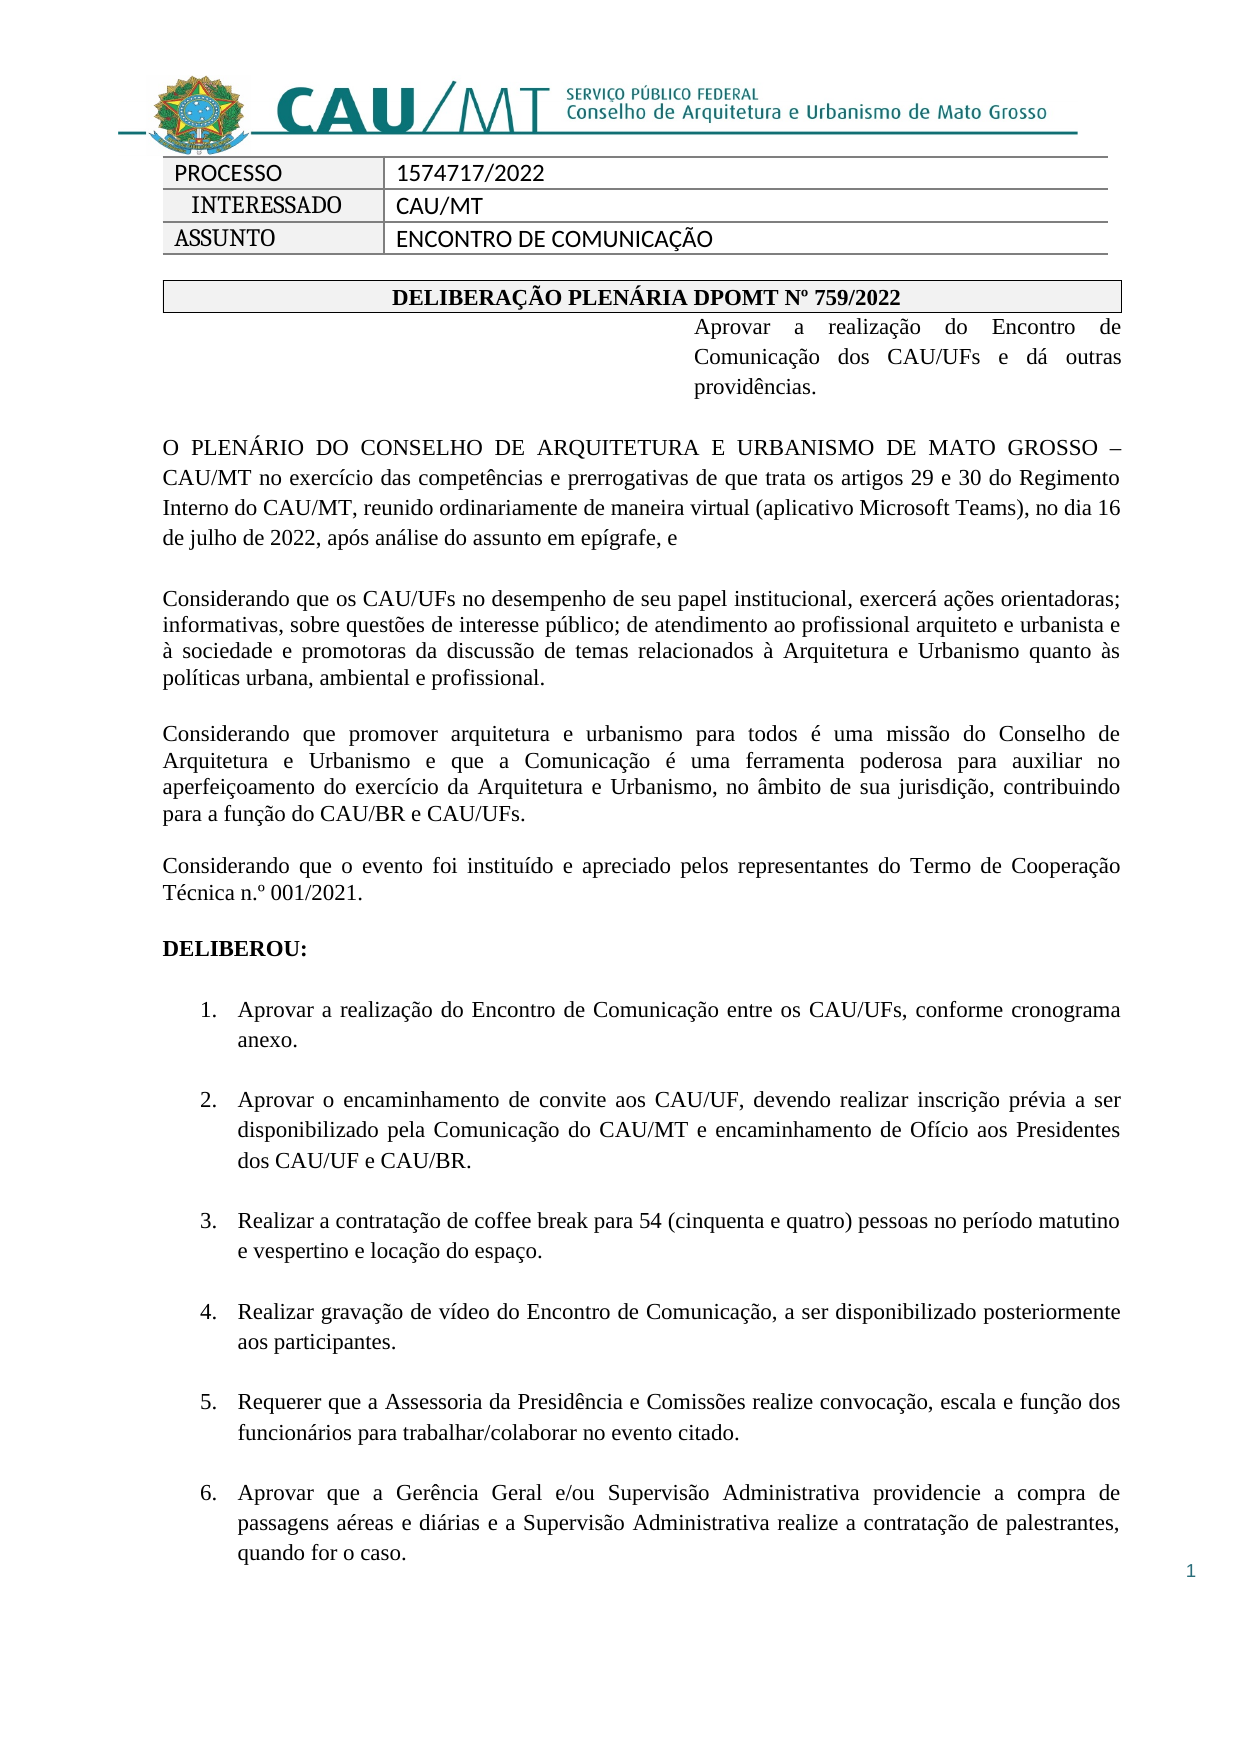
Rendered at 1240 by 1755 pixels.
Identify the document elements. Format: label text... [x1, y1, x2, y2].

list Realizar a contratação de coffee break para 54 (cinquenta e quatro) pessoas no período matutino e vespertino e locação do espaço. [200, 1207, 1122, 1264]
list Realizar gravação de vídeo do Encontro de Comunicação, a ser disponibilizado posteriormente aos participantes. [200, 1298, 1122, 1354]
text O PLENÁRIO DO CONSELHO DE ARQUITETURA E URBANISMO DE MATO GROSSO – CAU/MT no exercício das competências e prerrogativas de que trata os artigos 29 e 30 do Regimento Interno do CAU/MT, reunido ordinariamente de maneira virtual (aplicativo Microsoft Teams), no dia 16 de julho de 2022, após análise do assunto em epígrafe, e [162, 434, 1122, 551]
list Aprovar o encaminhamento de convite aos CAU/UF, devendo realizar inscrição prévia a ser disponibilizado pela Comunicação do CAU/MT e encaminhamento de Ofício aos Presidentes dos CAU/UF e CAU/BR. [200, 1086, 1122, 1173]
list Aprovar que a Gerência Geral e/ou Supervisão Administrativa providencie a compra de passagens aéreas e diárias e a Supervisão Administrativa realize a contratação de palestrantes, quando for o caso. [200, 1479, 1122, 1566]
text Aprovar a realização do Encontro de Comunicação dos CAU/UFs e dá outras providências. [694, 313, 1122, 400]
text Considerando que promover arquitetura e urbanismo para todos é uma missão do Conselho de Arquitetura e Urbanismo e que a Comunicação é uma ferramenta poderosa para auxiliar no aperfeiçoamento do exercício da Arquitetura e Urbanismo, no âmbito de sua jurisdição, contribuindo para a função do CAU/BR e CAU/UFs. [162, 721, 1122, 826]
text Considerando que o evento foi instituído e apreciado pelos representantes do Termo de Cooperação Técnica n.º 001/2021. [162, 852, 1122, 905]
subtitle DELIBEROU: [162, 935, 1122, 962]
text Considerando que os CAU/UFs no desempenho de seu papel institucional, exercerá ações orientadoras; informativas, sobre questões de interesse público; de atendimento ao profissional arquiteto e urbanista e à sociedade e promotoras da discussão de temas relacionados à Arquitetura e Urbanismo quanto às políticas urbana, ambiental e profissional. [162, 585, 1122, 690]
list Requerer que a Assessoria da Presidência e Comissões realize convocação, escala e função dos funcionários para trabalhar/colaborar no evento citado. [200, 1388, 1122, 1445]
list Aprovar a realização do Encontro de Comunicação entre os CAU/UFs, conforme cronograma anexo. [200, 996, 1122, 1052]
